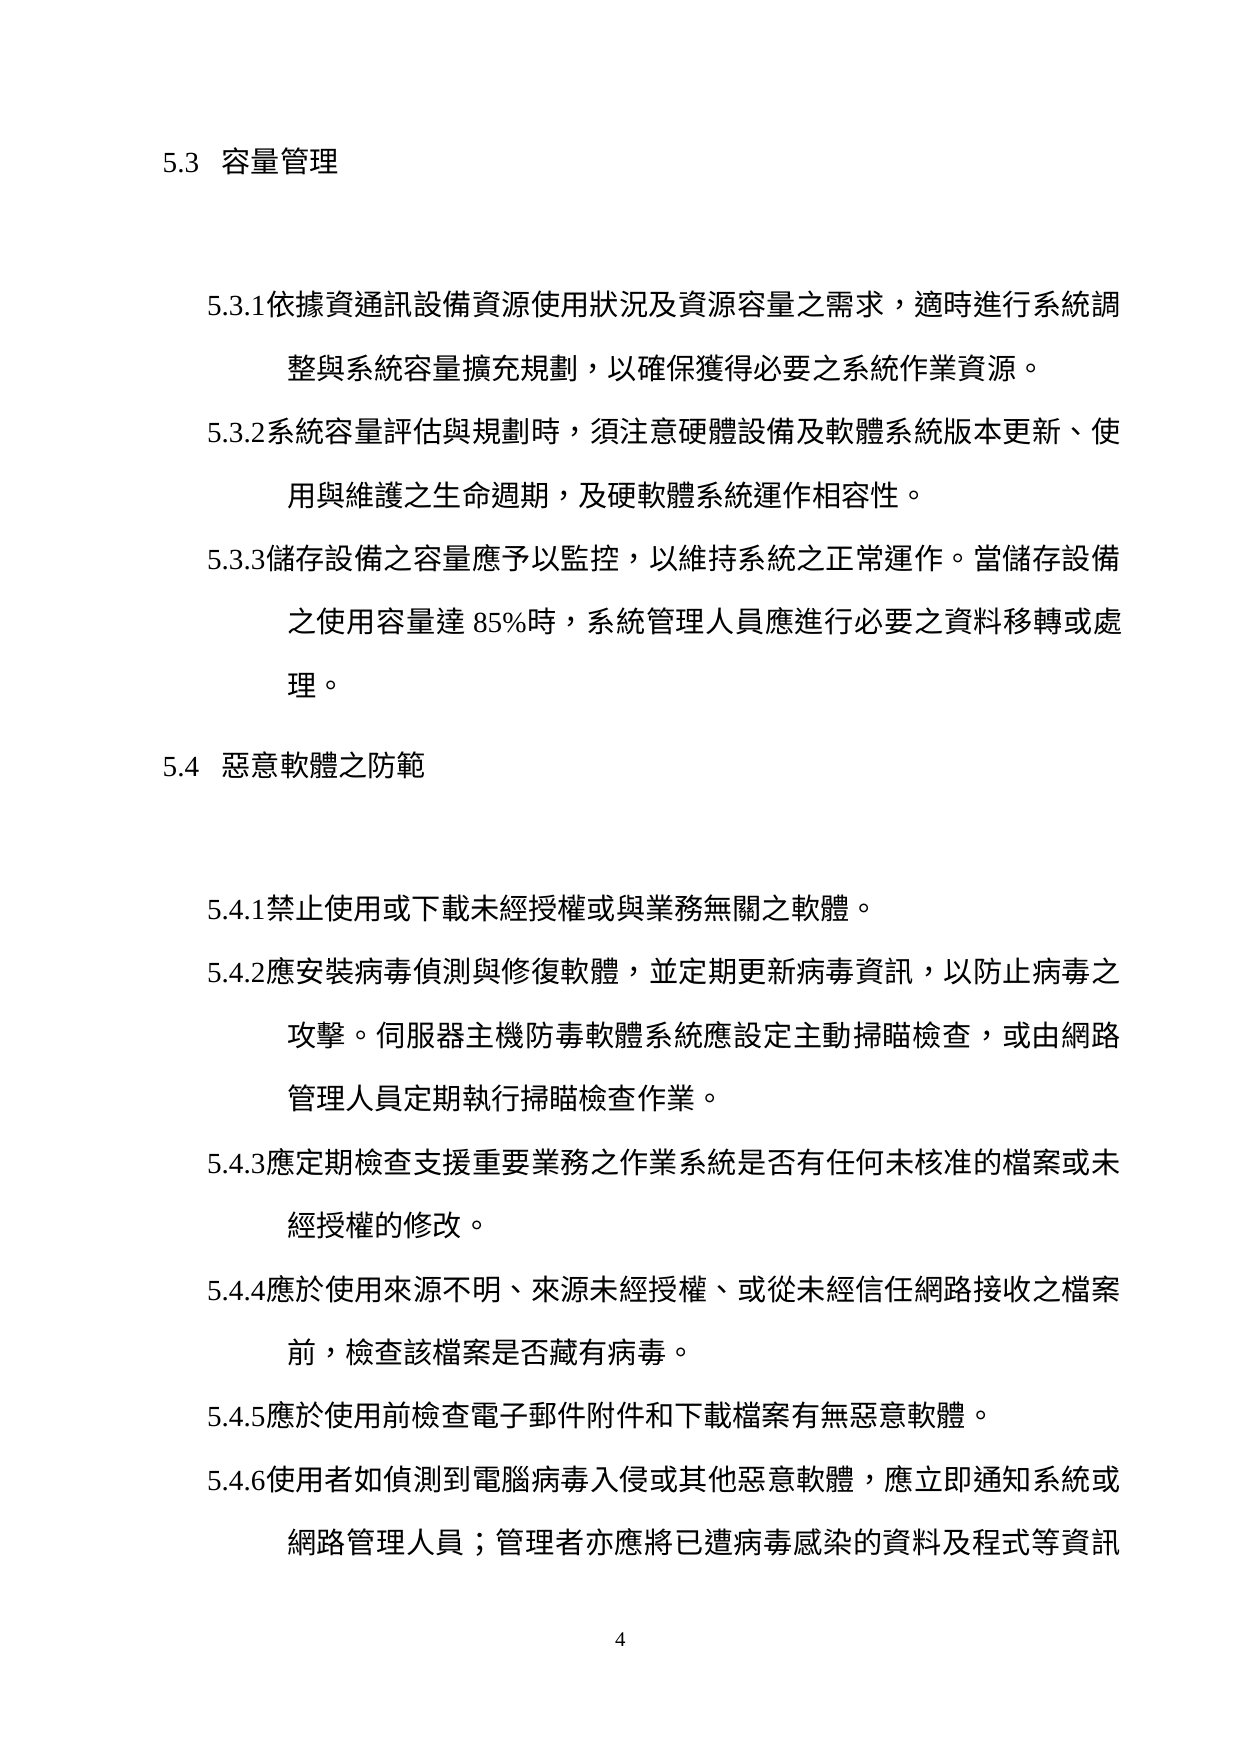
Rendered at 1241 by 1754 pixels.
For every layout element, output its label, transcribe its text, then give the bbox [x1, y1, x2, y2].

list 應定期檢查支援重要業務之作業系統是否有任何未核准的檔案或未經授權的修改。 [207, 1139, 1122, 1245]
list 依據資通訊設備資源使用狀況及資源容量之需求，適時進行系統調整與系統容量擴充規劃，以確保獲得必要之系統作業資源。 [207, 282, 1122, 388]
list 禁止使用或下載未經授權或與業務無關之軟體。 [207, 886, 1122, 928]
list 系統容量評估與規劃時，須注意硬體設備及軟體系統版本更新、使用與維護之生命週期，及硬軟體系統運作相容性。 [207, 409, 1122, 514]
list 應安裝病毒偵測與修復軟體，並定期更新病毒資訊，以防止病毒之攻擊。伺服器主機防毒軟體系統應設定主動掃瞄檢查，或由網路管理人員定期執行掃瞄檢查作業。 [207, 949, 1122, 1118]
list 使用者如偵測到電腦病毒入侵或其他惡意軟體，應立即通知系統或網路管理人員；管理者亦應將已遭病毒感染的資料及程式等資訊 [207, 1456, 1122, 1562]
subtitle 容量管理 [162, 122, 1122, 197]
subtitle 惡意軟體之防範 [162, 726, 1122, 801]
list 儲存設備之容量應予以監控，以維持系統之正常運作。當儲存設備之使用容量達 85%時，系統管理人員應進行必要之資料移轉或處理。 [207, 536, 1122, 705]
list 應於使用來源不明、來源未經授權、或從未經信任網路接收之檔案前，檢查該檔案是否藏有病毒。 [207, 1266, 1122, 1372]
list 應於使用前檢查電子郵件附件和下載檔案有無惡意軟體。 [207, 1393, 1122, 1435]
